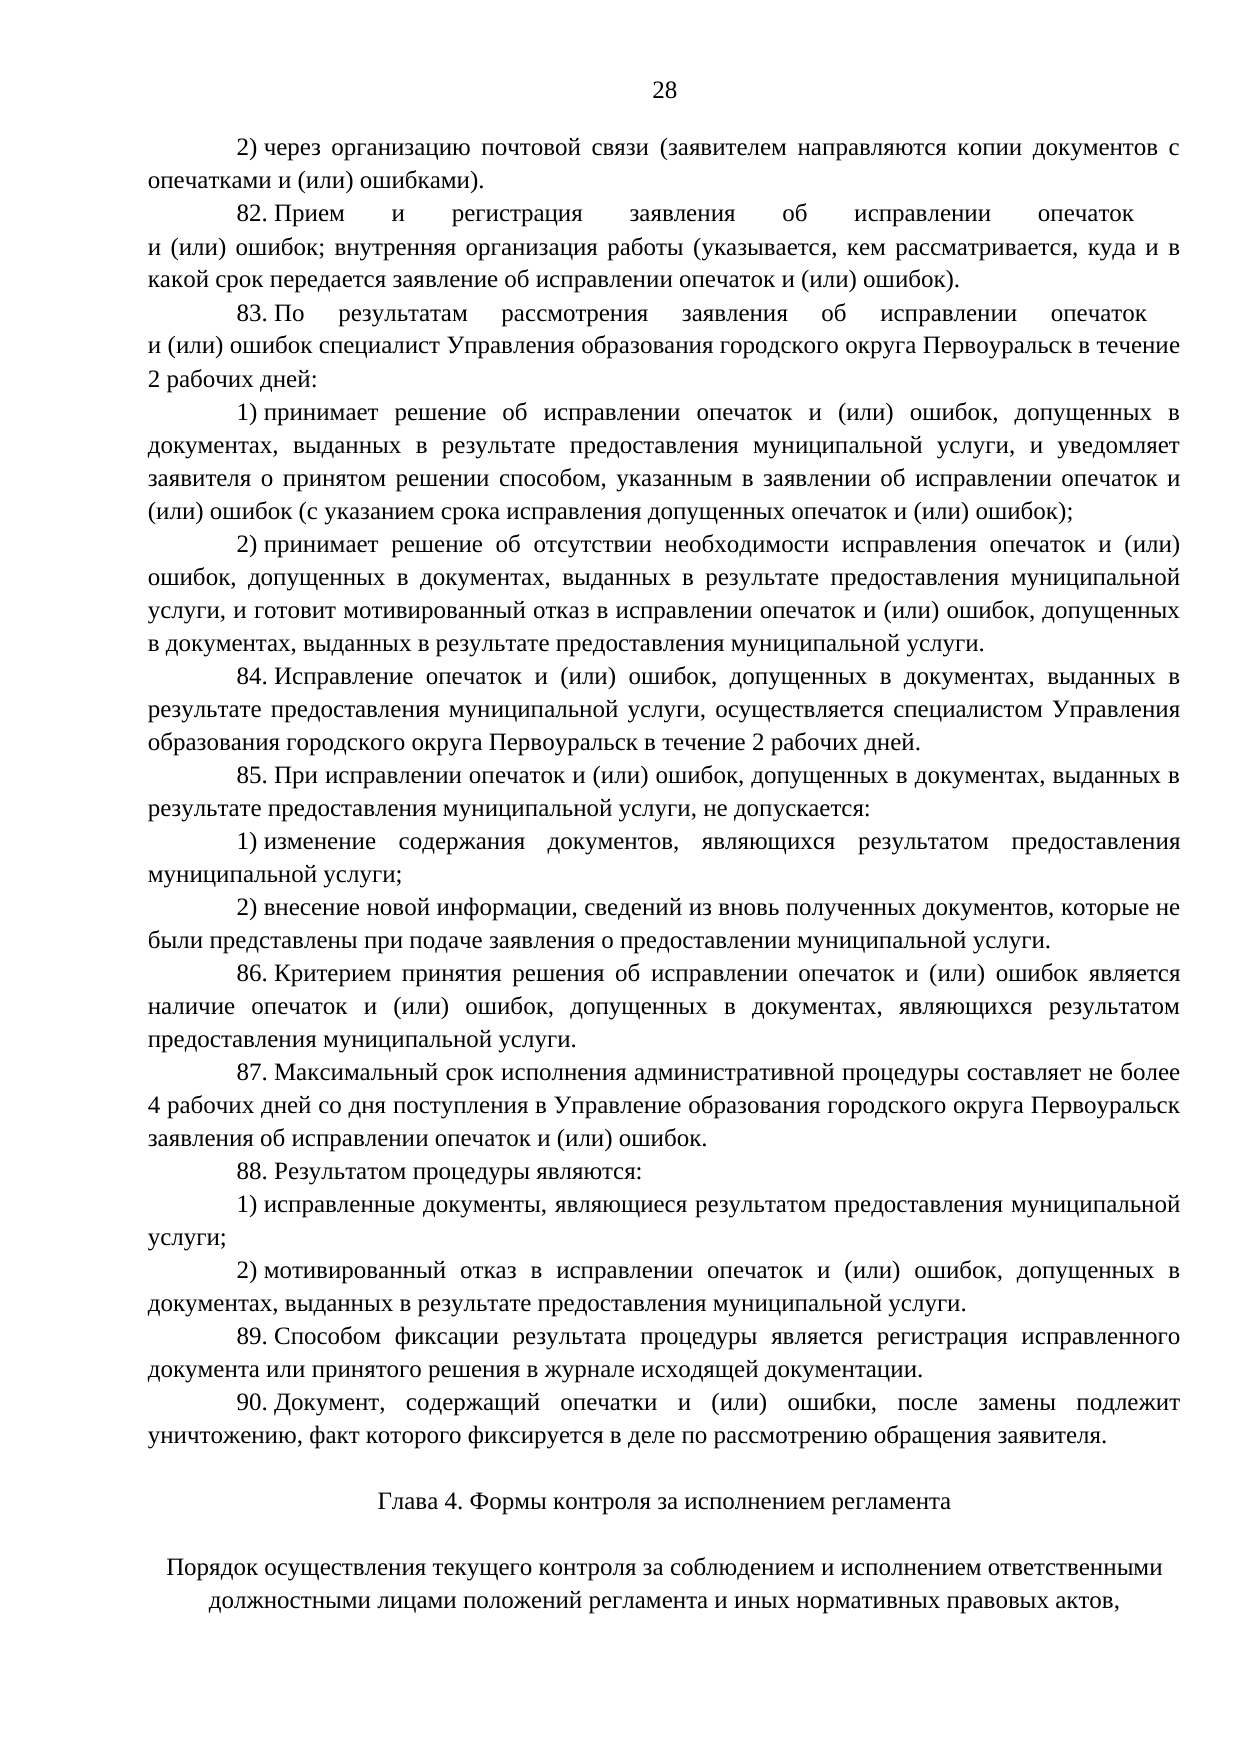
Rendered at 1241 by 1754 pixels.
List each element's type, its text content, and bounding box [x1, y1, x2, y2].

text 86. Критерием принятия решения об исправлении опечаток и (или) ошибок является наличие опечаток и (или) ошибок, допущенных в документах, являющихся результатом предоставления муниципальной услуги. [148, 958, 1181, 1053]
text 89. Способом фиксации результата процедуры является регистрация исправленного документа или принятого решения в журнале исходящей документации. [148, 1321, 1181, 1383]
text 2) через организацию почтовой связи (заявителем направляются копии документов с опечатками и (или) ошибками). [148, 132, 1181, 194]
text 85. При исправлении опечаток и (или) ошибок, допущенных в документах, выданных в результате предоставления муниципальной услуги, не допускается: [148, 760, 1181, 822]
text Глава 4. Формы контроля за исполнением регламента [148, 1486, 1181, 1515]
text 87. Максимальный срок исполнения административной процедуры составляет не более 4 рабочих дней со дня поступления в Управление образования городского округа Первоуральск заявления об исправлении опечаток и (или) ошибок. [148, 1057, 1181, 1152]
text 2) принимает решение об отсутствии необходимости исправления опечаток и (или) ошибок, допущенных в документах, выданных в результате предоставления муниципальной услуги, и готовит мотивированный отказ в исправлении опечаток и (или) ошибок, допущенных в документах, выданных в результате предоставления муниципальной услуги. [148, 529, 1181, 657]
text 84. Исправление опечаток и (или) ошибок, допущенных в документах, выданных в результате предоставления муниципальной услуги, осуществляется специалистом Управления образования городского округа Первоуральск в течение 2 рабочих дней. [148, 661, 1181, 756]
text 2) внесение новой информации, сведений из вновь полученных документов, которые не были представлены при подаче заявления о предоставлении муниципальной услуги. [148, 892, 1181, 954]
text 83. По результатам рассмотрения заявления об исправлении опечаток и (или) ошибок специалист Управления образования городского округа Первоуральск в течение 2 рабочих дней: [148, 298, 1181, 392]
text 1) изменение содержания документов, являющихся результатом предоставления муниципальной услуги; [148, 826, 1181, 888]
text 90. Документ, содержащий опечатки и (или) ошибки, после замены подлежит уничтожению, факт которого фиксируется в деле по рассмотрению обращения заявителя. [148, 1387, 1181, 1449]
text 82. Прием и регистрация заявления об исправлении опечаток и (или) ошибок; внутренняя организация работы (указывается, кем рассматривается, куда и в какой срок передается заявление об исправлении опечаток и (или) ошибок). [148, 198, 1181, 293]
text 1) исправленные документы, являющиеся результатом предоставления муниципальной услуги; [148, 1189, 1181, 1251]
text 1) принимает решение об исправлении опечаток и (или) ошибок, допущенных в документах, выданных в результате предоставления муниципальной услуги, и уведомляет заявителя о принятом решении способом, указанным в заявлении об исправлении опечаток и (или) ошибок (с указанием срока исправления допущенных опечаток и (или) ошибок); [148, 397, 1181, 524]
text Порядок осуществления текущего контроля за соблюдением и исполнением ответственными должностными лицами положений регламента и иных нормативных правовых актов, [148, 1552, 1181, 1614]
text 2) мотивированный отказ в исправлении опечаток и (или) ошибок, допущенных в документах, выданных в результате предоставления муниципальной услуги. [148, 1255, 1181, 1317]
text 88. Результатом процедуры являются: [148, 1156, 1181, 1185]
